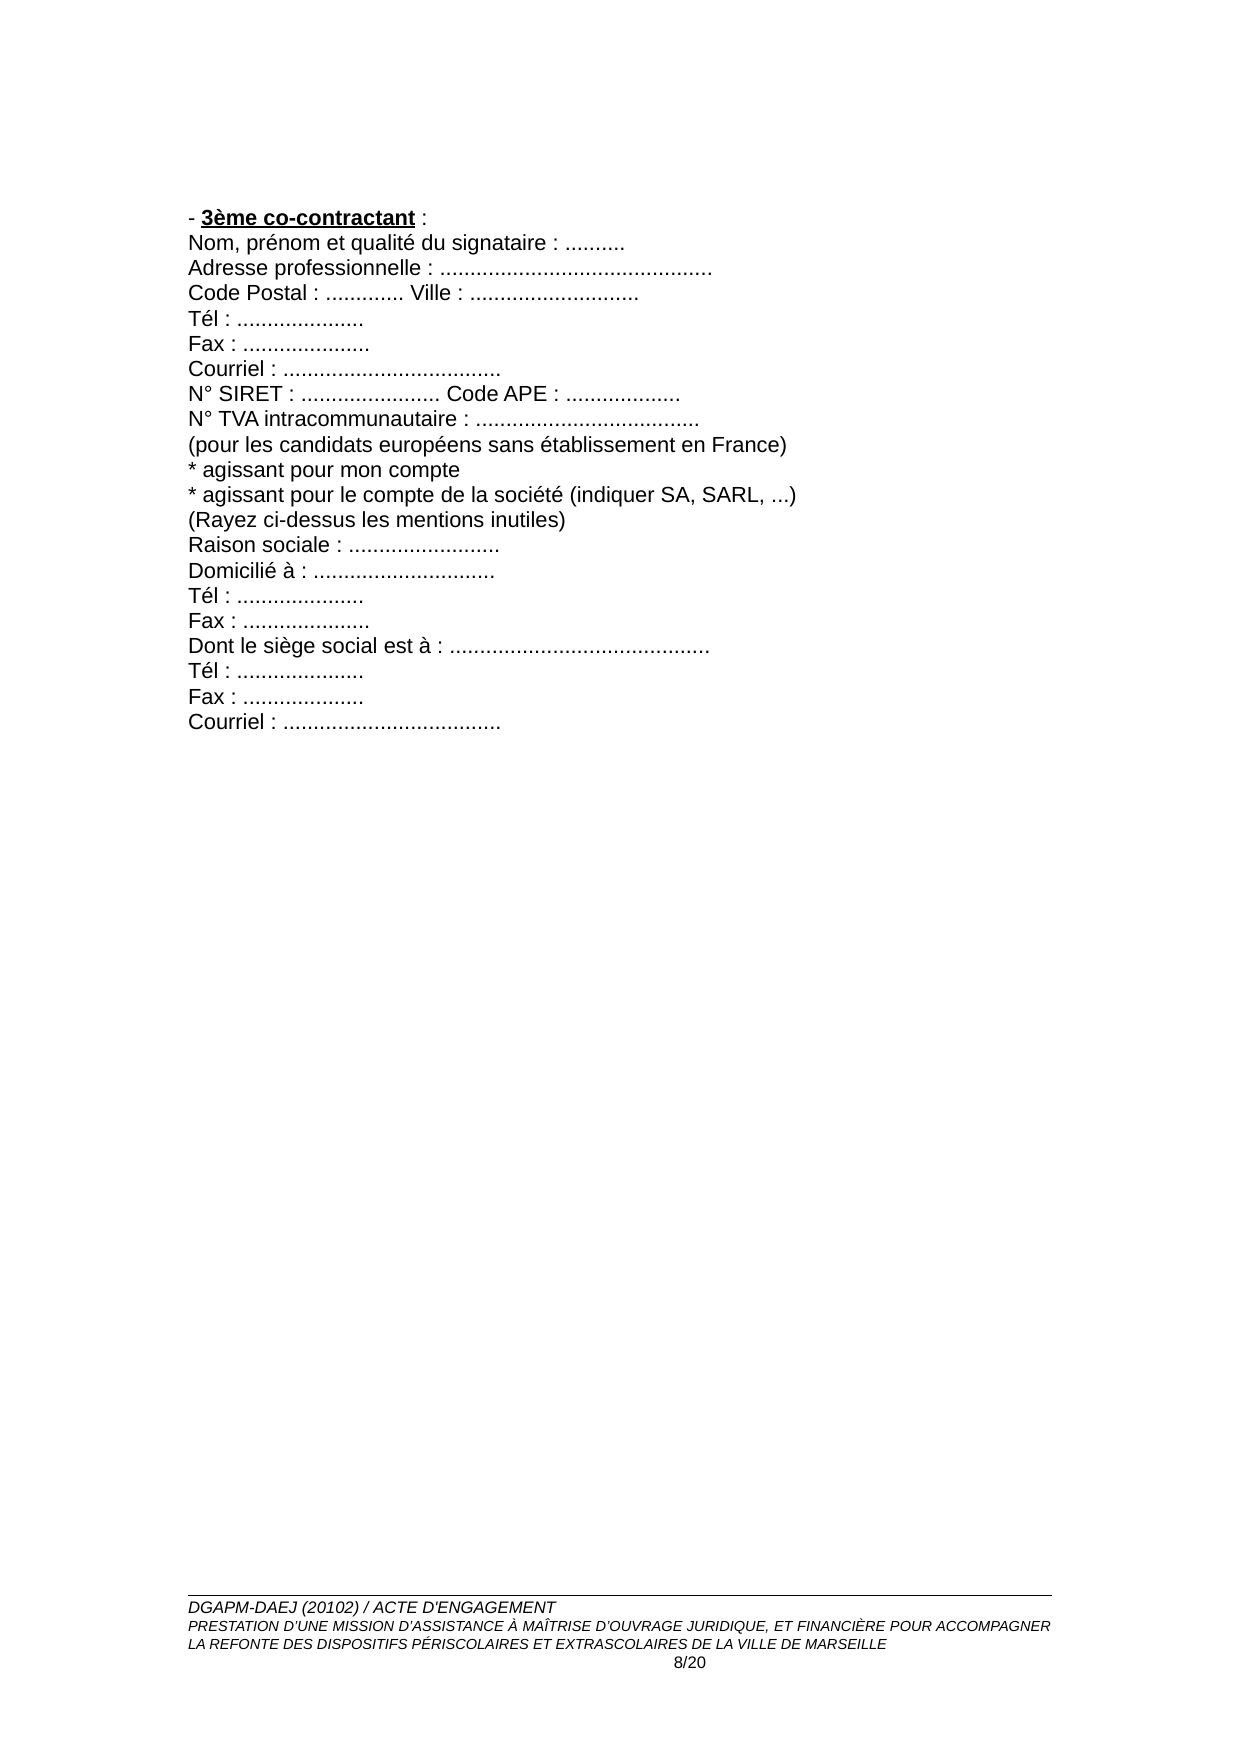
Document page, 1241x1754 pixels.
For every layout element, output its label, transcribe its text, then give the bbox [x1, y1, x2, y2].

text - 3ème co-contractant : [188, 204, 1052, 230]
text N° TVA intracommunautaire : ..................................... [188, 406, 1052, 431]
text Dont le siège social est à : ........................................... [188, 633, 1052, 658]
text Code Postal : ............. Ville : ............................ [188, 280, 1052, 305]
text Fax : ..................... [188, 608, 1052, 633]
text Tél : ..................... [188, 583, 1052, 608]
text Raison sociale : ......................... [188, 532, 1052, 557]
text * agissant pour le compte de la société (indiquer SA, SARL, ...) [188, 482, 1052, 507]
text Tél : ..................... [188, 658, 1052, 683]
text (pour les candidats européens sans établissement en France) [188, 431, 1052, 457]
text Courriel : .................................... [188, 356, 1052, 381]
text Courriel : .................................... [188, 709, 1052, 734]
text Fax : .................... [188, 683, 1052, 709]
text Fax : ..................... [188, 331, 1052, 356]
text Domicilié à : .............................. [188, 557, 1052, 583]
text * agissant pour mon compte [188, 457, 1052, 482]
text Nom, prénom et qualité du signataire : .......... [188, 230, 1052, 255]
text Tél : ..................... [188, 305, 1052, 331]
text Adresse professionnelle : ............................................. [188, 255, 1052, 280]
text N° SIRET : ....................... Code APE : ................... [188, 381, 1052, 406]
text (Rayez ci-dessus les mentions inutiles) [188, 507, 1052, 532]
